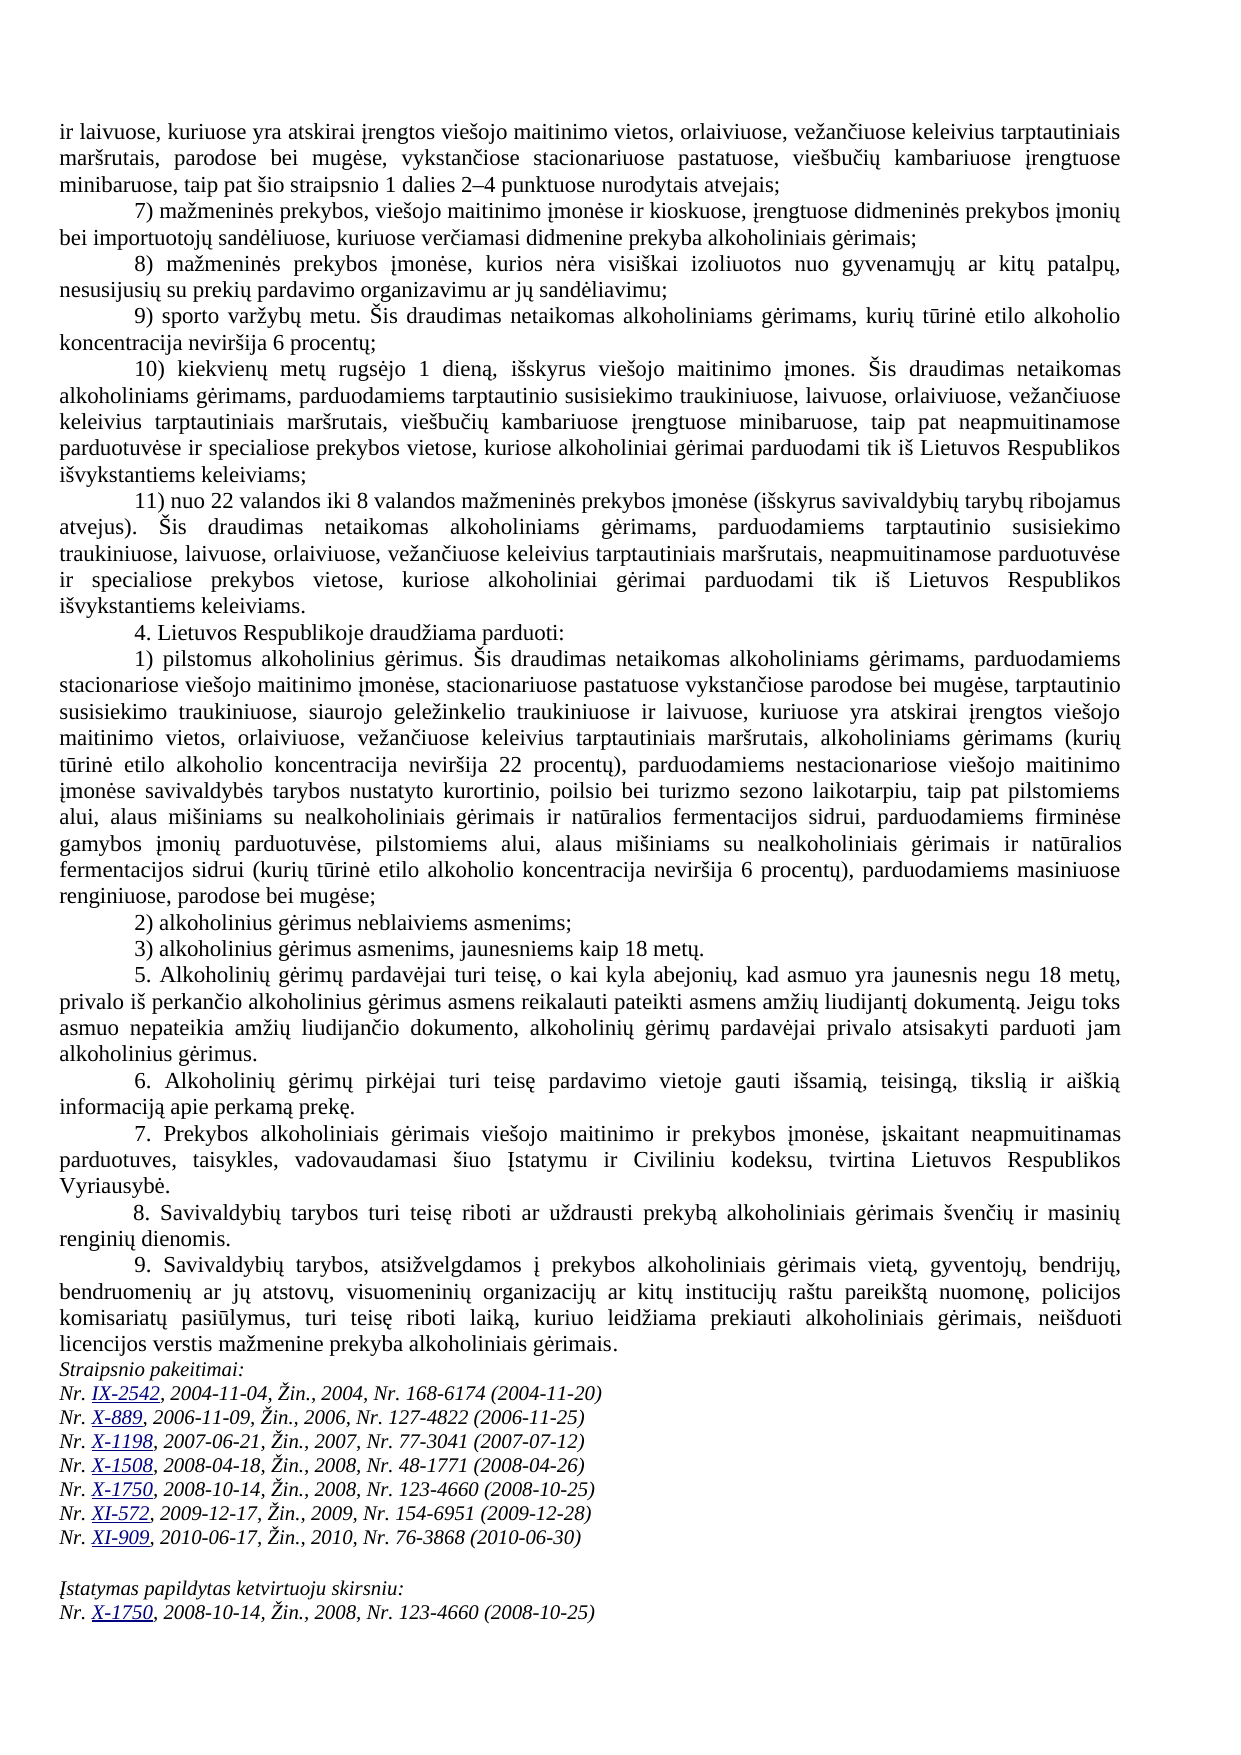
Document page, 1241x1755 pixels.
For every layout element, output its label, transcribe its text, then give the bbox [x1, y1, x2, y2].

text Įstatymas papildytas ketvirtuoju skirsniu: [59, 1576, 1122, 1600]
text 1) pilstomus alkoholinius gėrimus. Šis draudimas netaikomas alkoholiniams gėrimams, parduodamiems stacionariose viešojo maitinimo įmonėse, stacionariuose pastatuose vykstančiose parodose bei mugėse, tarptautinio susisiekimo traukiniuose, siaurojo geležinkelio traukiniuose ir laivuose, kuriuose yra atskirai įrengtos viešojo maitinimo vietos, orlaiviuose, vežančiuose keleivius tarptautiniais maršrutais, alkoholiniams gėrimams (kurių tūrinė etilo alkoholio koncentracija neviršija 22 procentų), parduodamiems nestacionariose viešojo maitinimo įmonėse savivaldybės tarybos nustatyto kurortinio, poilsio bei turizmo sezono laikotarpiu, taip pat pilstomiems alui, alaus mišiniams su nealkoholiniais gėrimais ir natūralios fermentacijos sidrui, parduodamiems firminėse gamybos įmonių parduotuvėse, pilstomiems alui, alaus mišiniams su nealkoholiniais gėrimais ir natūralios fermentacijos sidrui (kurių tūrinė etilo alkoholio koncentracija neviršija 6 procentų), parduodamiems masiniuose renginiuose, parodose bei mugėse; [59, 645, 1122, 909]
text 6. Alkoholinių gėrimų pirkėjai turi teisę pardavimo vietoje gauti išsamią, teisingą, tikslią ir aiškią informaciją apie perkamą prekę. [59, 1067, 1122, 1119]
text Nr. XI-572, 2009-12-17, Žin., 2009, Nr. 154-6951 (2009-12-28) [59, 1501, 1122, 1525]
text Nr. XI-909, 2010-06-17, Žin., 2010, Nr. 76-3868 (2010-06-30) [59, 1525, 1122, 1549]
text 9. Savivaldybių tarybos, atsižvelgdamos į prekybos alkoholiniais gėrimais vietą, gyventojų, bendrijų, bendruomenių ar jų atstovų, visuomeninių organizacijų ar kitų institucijų raštu pareikštą nuomonę, policijos komisariatų pasiūlymus, turi teisę riboti laiką, kuriuo leidžiama prekiauti alkoholiniais gėrimais, neišduoti licencijos verstis mažmenine prekyba alkoholiniais gėrimais. [59, 1251, 1122, 1357]
text 10) kiekvienų metų rugsėjo 1 dieną, išskyrus viešojo maitinimo įmones. Šis draudimas netaikomas alkoholiniams gėrimams, parduodamiems tarptautinio susisiekimo traukiniuose, laivuose, orlaiviuose, vežančiuose keleivius tarptautiniais maršrutais, viešbučių kambariuose įrengtuose minibaruose, taip pat neapmuitinamose parduotuvėse ir specialiose prekybos vietose, kuriose alkoholiniai gėrimai parduodami tik iš Lietuvos Respublikos išvykstantiems keleiviams; [59, 355, 1122, 487]
text 8. Savivaldybių tarybos turi teisę riboti ar uždrausti prekybą alkoholiniais gėrimais švenčių ir masinių renginių dienomis. [59, 1199, 1122, 1251]
text 3) alkoholinius gėrimus asmenims, jaunesniems kaip 18 metų. [59, 935, 1122, 961]
text Straipsnio pakeitimai: [59, 1357, 1122, 1381]
text 11) nuo 22 valandos iki 8 valandos mažmeninės prekybos įmonėse (išskyrus savivaldybių tarybų ribojamus atvejus). Šis draudimas netaikomas alkoholiniams gėrimams, parduodamiems tarptautinio susisiekimo traukiniuose, laivuose, orlaiviuose, vežančiuose keleivius tarptautiniais maršrutais, neapmuitinamose parduotuvėse ir specialiose prekybos vietose, kuriose alkoholiniai gėrimai parduodami tik iš Lietuvos Respublikos išvykstantiems keleiviams. [59, 487, 1122, 619]
text 5. Alkoholinių gėrimų pardavėjai turi teisę, o kai kyla abejonių, kad asmuo yra jaunesnis negu 18 metų, privalo iš perkančio alkoholinius gėrimus asmens reikalauti pateikti asmens amžių liudijantį dokumentą. Jeigu toks asmuo nepateikia amžių liudijančio dokumento, alkoholinių gėrimų pardavėjai privalo atsisakyti parduoti jam alkoholinius gėrimus. [59, 961, 1122, 1067]
text Nr. X-889, 2006-11-09, Žin., 2006, Nr. 127-4822 (2006-11-25) [59, 1405, 1122, 1429]
text 4. Lietuvos Respublikoje draudžiama parduoti: [59, 619, 1122, 645]
text 8) mažmeninės prekybos įmonėse, kurios nėra visiškai izoliuotos nuo gyvenamųjų ar kitų patalpų, nesusijusių su prekių pardavimo organizavimu ar jų sandėliavimu; [59, 250, 1122, 303]
text Nr. IX-2542, 2004-11-04, Žin., 2004, Nr. 168-6174 (2004-11-20) [59, 1381, 1122, 1405]
text Nr. X-1198, 2007-06-21, Žin., 2007, Nr. 77-3041 (2007-07-12) [59, 1429, 1122, 1453]
text 7) mažmeninės prekybos, viešojo maitinimo įmonėse ir kioskuose, įrengtuose didmeninės prekybos įmonių bei importuotojų sandėliuose, kuriuose verčiamasi didmenine prekyba alkoholiniais gėrimais; [59, 197, 1122, 250]
text 7. Prekybos alkoholiniais gėrimais viešojo maitinimo ir prekybos įmonėse, įskaitant neapmuitinamas parduotuves, taisykles, vadovaudamasi šiuo Įstatymu ir Civiliniu kodeksu, tvirtina Lietuvos Respublikos Vyriausybė. [59, 1119, 1122, 1199]
text Nr. X-1750, 2008-10-14, Žin., 2008, Nr. 123-4660 (2008-10-25) [59, 1477, 1122, 1501]
text 2) alkoholinius gėrimus neblaiviems asmenims; [59, 909, 1122, 935]
text Nr. X-1750, 2008-10-14, Žin., 2008, Nr. 123-4660 (2008-10-25) [59, 1600, 1122, 1624]
text Nr. X-1508, 2008-04-18, Žin., 2008, Nr. 48-1771 (2008-04-26) [59, 1453, 1122, 1477]
text ir laivuose, kuriuose yra atskirai įrengtos viešojo maitinimo vietos, orlaiviuose, vežančiuose keleivius tarptautiniais maršrutais, parodose bei mugėse, vykstančiose stacionariuose pastatuose, viešbučių kambariuose įrengtuose minibaruose, taip pat šio straipsnio 1 dalies 2–4 punktuose nurodytais atvejais; [59, 118, 1122, 197]
text 9) sporto varžybų metu. Šis draudimas netaikomas alkoholiniams gėrimams, kurių tūrinė etilo alkoholio koncentracija neviršija 6 procentų; [59, 303, 1122, 355]
